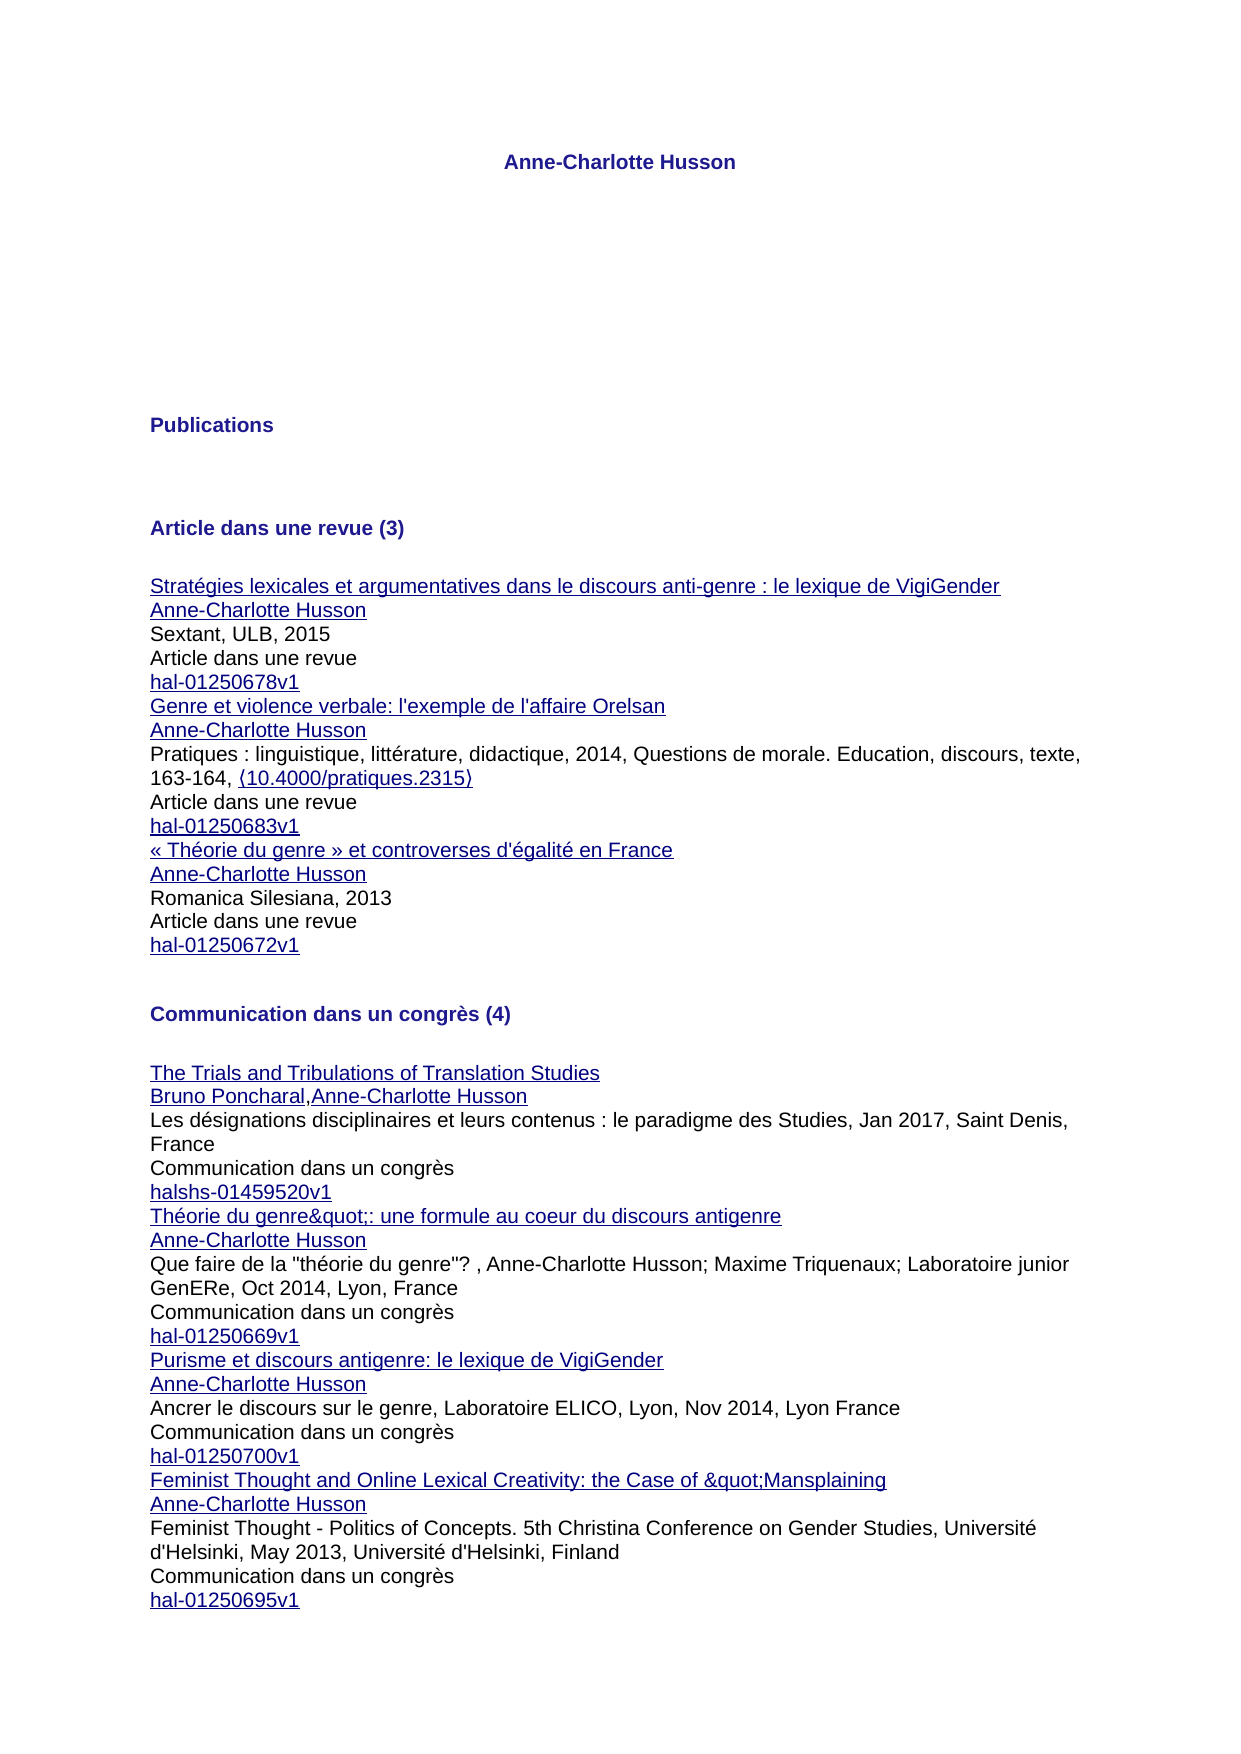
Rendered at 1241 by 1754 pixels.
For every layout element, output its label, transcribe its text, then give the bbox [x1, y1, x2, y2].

table_cell Genre et violence verbale: l'exemple de l'affaire Orelsan Anne-Charlotte Husson Pratiques : linguistique, littérature, didactique, 2014, Questions de morale. Education, discours, texte, 163-164, ⟨10.4000/pratiques.2315⟩ Article dans une revue hal-01250683v1 [150, 694, 1090, 837]
subtitle Publications [150, 412, 1090, 436]
table_cell « Théorie du genre » et controverses d'égalité en France Anne-Charlotte Husson Romanica Silesiana, 2013 Article dans une revue hal-01250672v1 [150, 838, 1090, 957]
subtitle Article dans une revue (3) [150, 516, 1090, 539]
subtitle Communication dans un congrès (4) [150, 1002, 1090, 1026]
table_cell Théorie du genre&quot;: une formule au coeur du discours antigenre Anne-Charlotte Husson Que faire de la "théorie du genre"? , Anne-Charlotte Husson; Maxime Triquenaux; Laboratoire junior GenERe, Oct 2014, Lyon, France Communication dans un congrès hal-01250669v1 [150, 1204, 1090, 1348]
subtitle Anne-Charlotte Husson [150, 150, 1090, 174]
table_header The Trials and Tribulations of Translation Studies Bruno Poncharal,Anne-Charlotte Husson Les désignations disciplinaires et leurs contenus : le paradigme des Studies, Jan 2017, Saint Denis, France Communication dans un congrès halshs-01459520v1 [150, 1060, 1090, 1204]
table_header Stratégies lexicales et argumentatives dans le discours anti-genre : le lexique de VigiGender Anne-Charlotte Husson Sextant, ULB, 2015 Article dans une revue hal-01250678v1 [150, 574, 1090, 694]
table_cell Feminist Thought and Online Lexical Creativity: the Case of &quot;Mansplaining Anne-Charlotte Husson Feminist Thought - Politics of Concepts. 5th Christina Conference on Gender Studies, Université d'Helsinki, May 2013, Université d'Helsinki, Finland Communication dans un congrès hal-01250695v1 [150, 1468, 1090, 1611]
table_cell Purisme et discours antigenre: le lexique de VigiGender Anne-Charlotte Husson Ancrer le discours sur le genre, Laboratoire ELICO, Lyon, Nov 2014, Lyon France Communication dans un congrès hal-01250700v1 [150, 1348, 1090, 1468]
